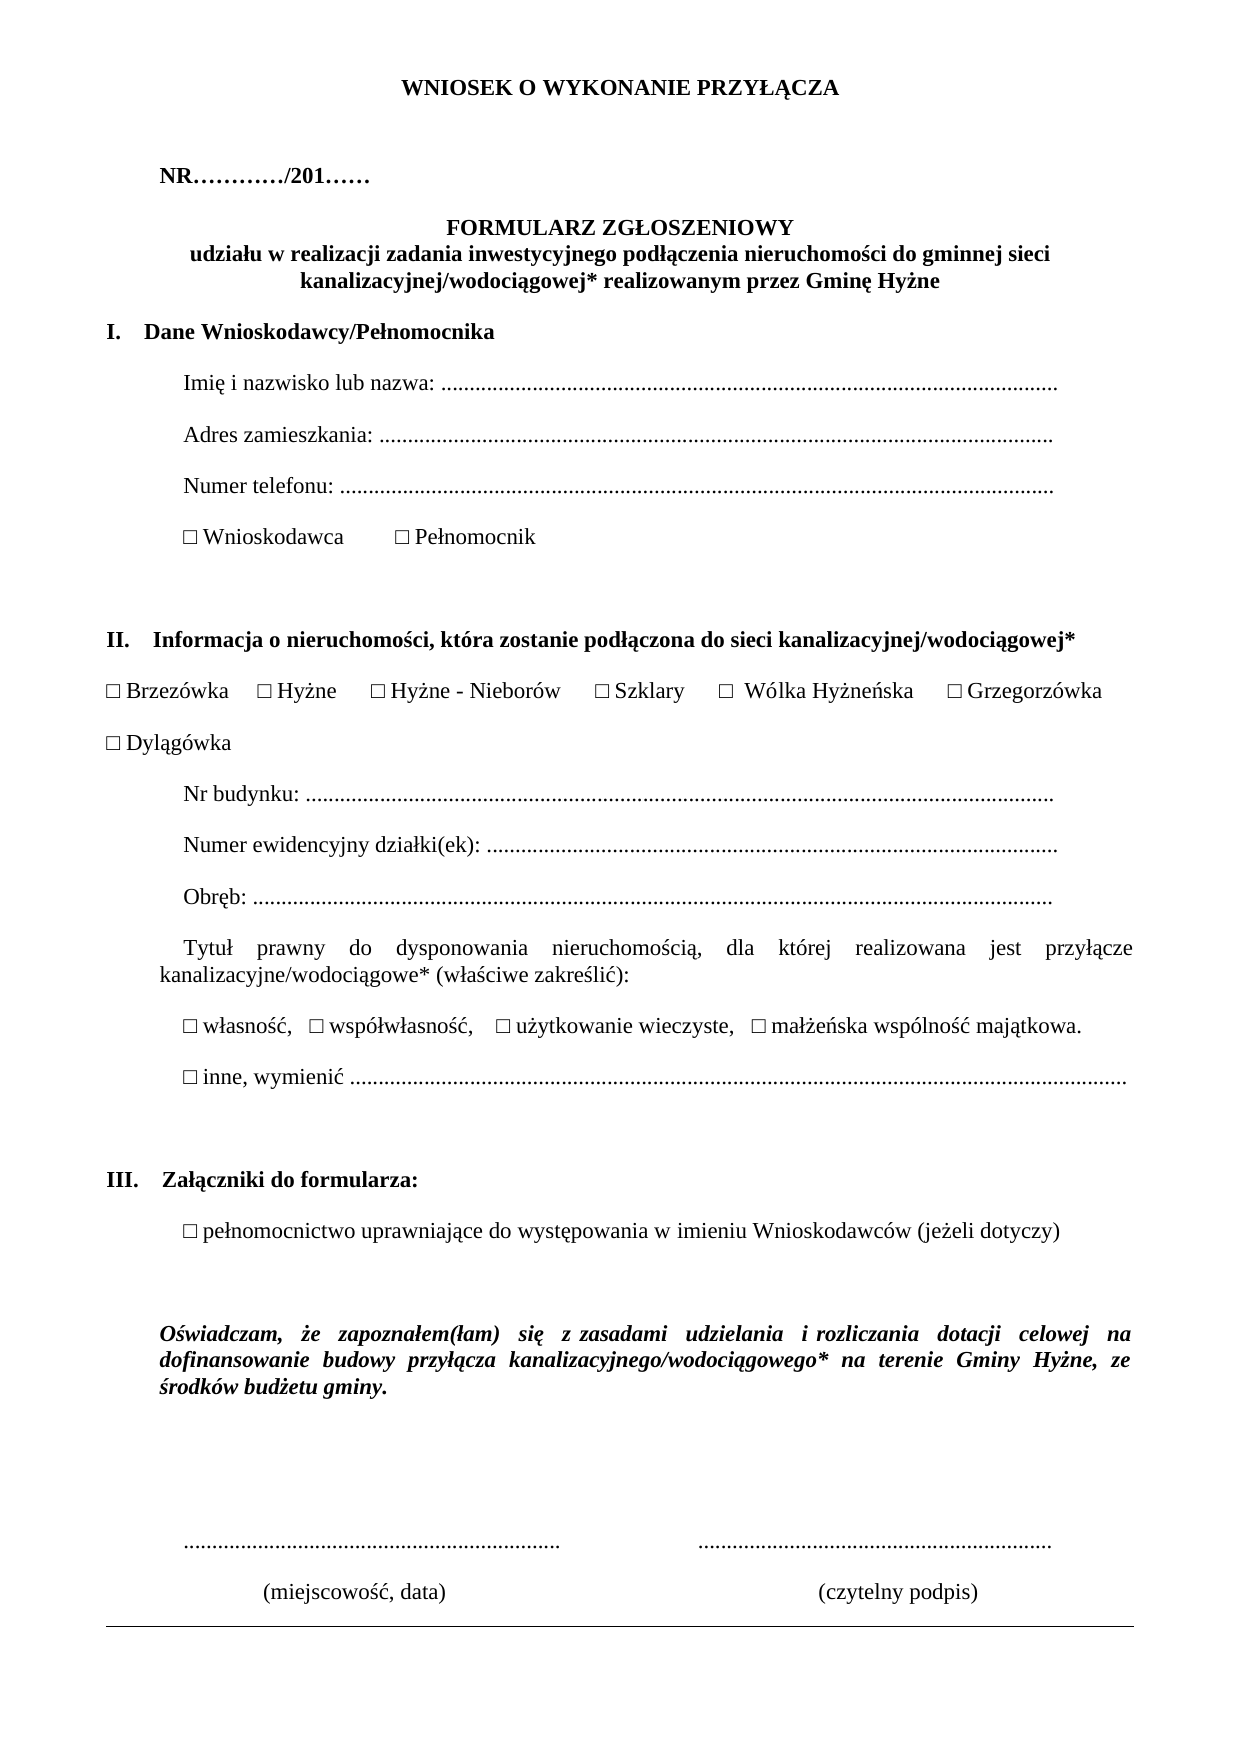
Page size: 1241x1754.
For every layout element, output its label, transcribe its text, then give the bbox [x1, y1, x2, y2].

text III. Załączniki do formularza: [106, 1166, 1134, 1192]
text II. Informacja o nieruchomości, która zostanie podłączona do sieci kanalizacyjnej/wodociągowej* [106, 626, 1134, 652]
text I. Dane Wnioskodawcy/Pełnomocnika [106, 318, 1134, 344]
text □ Brzezówka □ Hyżne □ Hyżne - Nieborów □ Szklary □ Wólka Hyżneńska □ Grzegorzówka [106, 677, 1134, 704]
text Nr budynku: ................................................................................................................................... [159, 780, 1134, 807]
text Numer ewidencyjny działki(ek): .................................................................................................... [159, 832, 1134, 858]
text □ inne, wymienić ........................................................................................................................................ [159, 1063, 1134, 1090]
text □ własność, □ współwłasność, □ użytkowanie wieczyste, □ małżeńska wspólność majątkowa. [159, 1012, 1134, 1038]
text WNIOSEK O WYKONANIE PRZYŁĄCZA [106, 74, 1134, 100]
text Obręb: ............................................................................................................................................ [159, 883, 1134, 909]
text Tytuł prawny do dysponowania nieruchomością, dla której realizowana jest przyłącze kanalizacyjne/wodociągowe* (właściwe zakreślić): [159, 934, 1134, 987]
text Numer telefonu: ............................................................................................................................. [159, 472, 1134, 498]
text FORMULARZ ZGŁOSZENIOWY udziału w realizacji zadania inwestycyjnego podłączenia nieruchomości do gminnej sieci kanalizacyjnej/wodociągowej* realizowanym przez Gminę Hyżne [106, 214, 1134, 293]
text NR…………/201…… [136, 163, 1134, 189]
text (miejscowość, data) (czytelny podpis) [239, 1578, 1134, 1604]
text Oświadczam, że zapoznałem(łam) się z zasadami udzielania i rozliczania dotacji celowej na dofinansowanie budowy przyłącza kanalizacyjnego/wodociągowego* na terenie Gminy Hyżne, ze środków budżetu gminy. [159, 1320, 1134, 1399]
text .................................................................. .............................................................. [159, 1527, 1134, 1553]
text Imię i nazwisko lub nazwa: ............................................................................................................ [159, 369, 1134, 396]
text □ Wnioskodawca □ Pełnomocnik [159, 523, 1134, 550]
text □ pełnomocnictwo uprawniające do występowania w imieniu Wnioskodawców (jeżeli dotyczy) [159, 1217, 1134, 1244]
text □ Dylągówka [106, 729, 1134, 755]
text Adres zamieszkania: ...................................................................................................................... [159, 421, 1134, 447]
